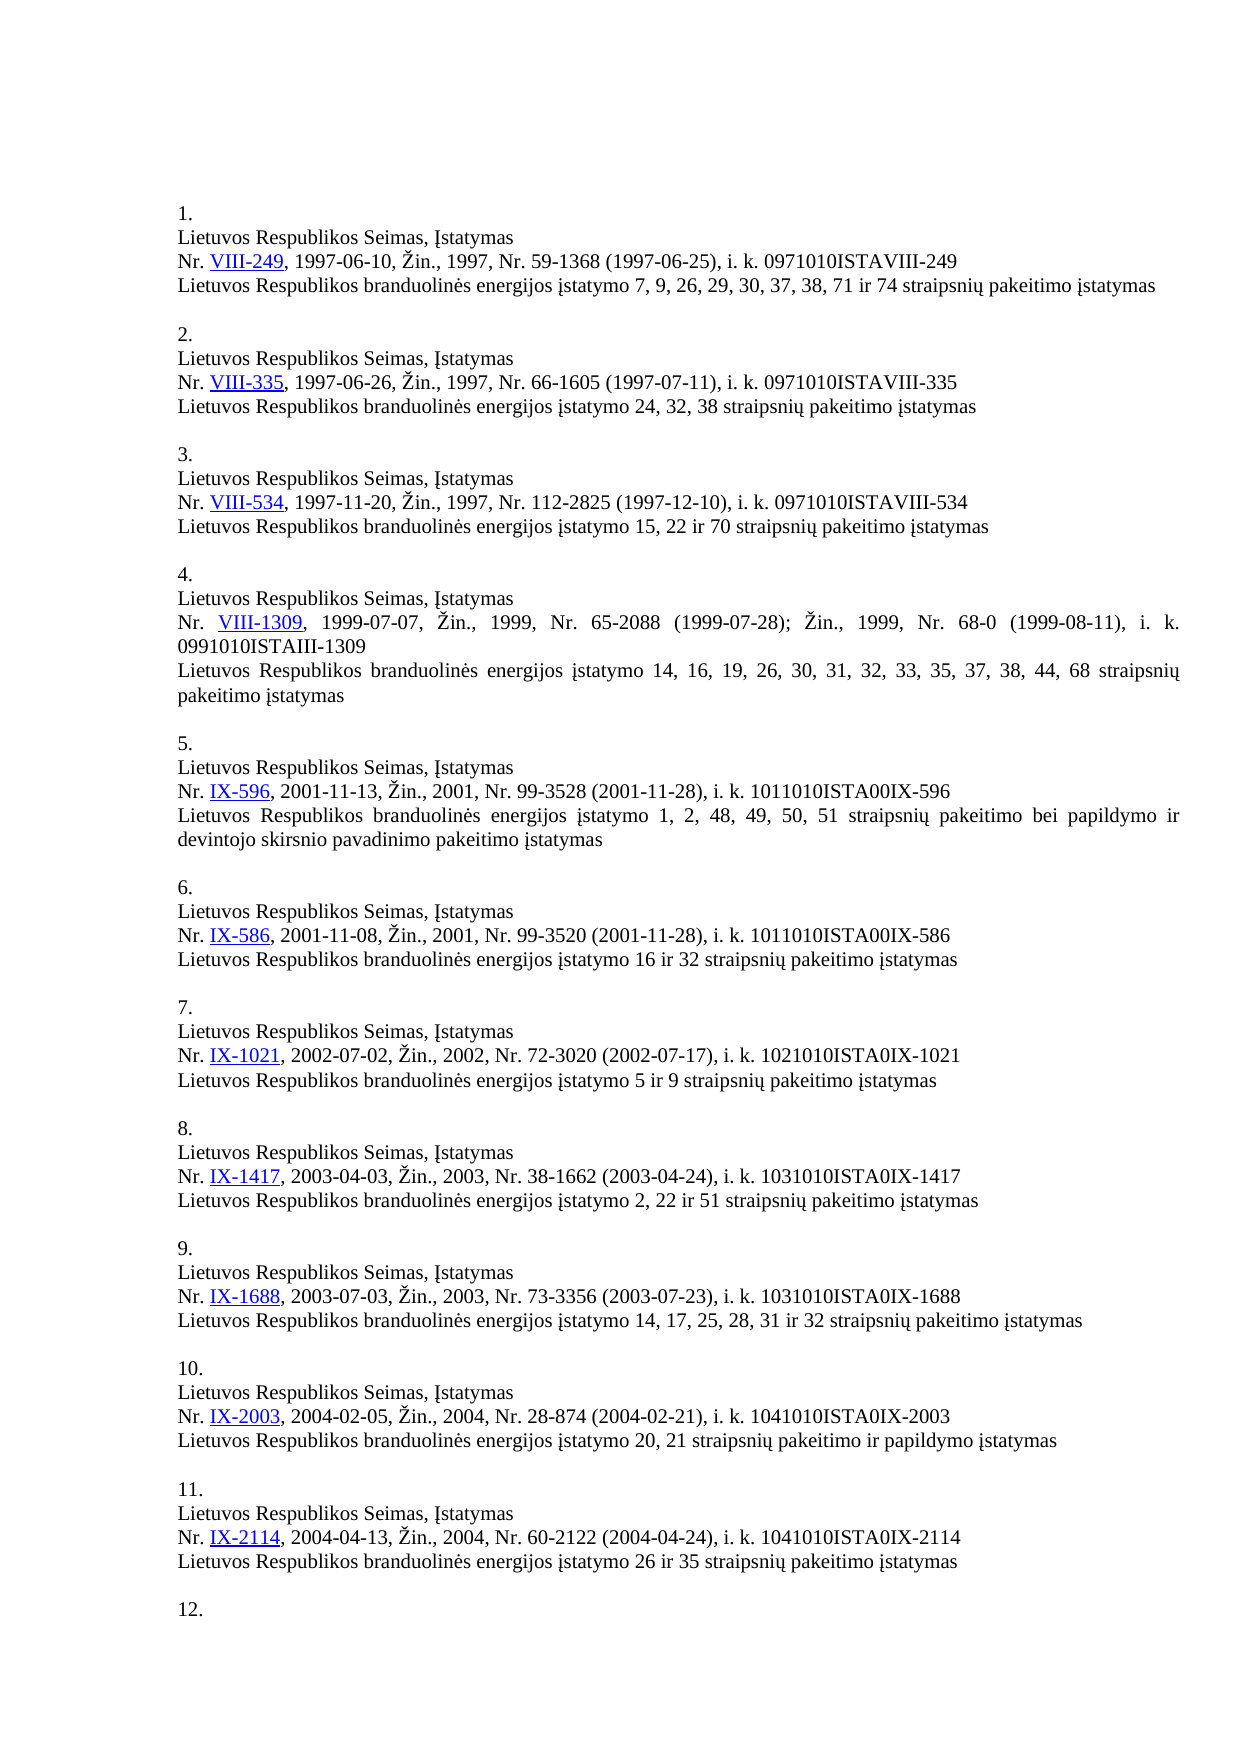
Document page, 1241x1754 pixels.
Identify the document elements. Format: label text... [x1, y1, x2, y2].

text Lietuvos Respublikos branduolinės energijos įstatymo 20, 21 straipsnių pakeitimo ir papildymo įstatymas [177, 1428, 1181, 1452]
text 1. [177, 201, 1181, 225]
text Lietuvos Respublikos Seimas, Įstatymas [177, 1140, 1181, 1164]
text 6. [177, 875, 1181, 899]
text 5. [177, 731, 1181, 755]
text Nr. VIII-335, 1997-06-26, Žin., 1997, Nr. 66-1605 (1997-07-11), i. k. 0971010ISTAVIII-335 [177, 370, 1181, 394]
text Lietuvos Respublikos Seimas, Įstatymas [177, 899, 1181, 923]
text Nr. IX-2003, 2004-02-05, Žin., 2004, Nr. 28-874 (2004-02-21), i. k. 1041010ISTA0IX-2003 [177, 1404, 1181, 1428]
text 10. [177, 1356, 1181, 1380]
text Lietuvos Respublikos branduolinės energijos įstatymo 14, 16, 19, 26, 30, 31, 32, 33, 35, 37, 38, 44, 68 straipsnių pakeitimo įstatymas [177, 658, 1181, 707]
text Nr. IX-1417, 2003-04-03, Žin., 2003, Nr. 38-1662 (2003-04-24), i. k. 1031010ISTA0IX-1417 [177, 1164, 1181, 1188]
text 4. [177, 562, 1181, 586]
text Lietuvos Respublikos branduolinės energijos įstatymo 2, 22 ir 51 straipsnių pakeitimo įstatymas [177, 1188, 1181, 1212]
text Lietuvos Respublikos Seimas, Įstatymas [177, 586, 1181, 610]
text 12. [177, 1597, 1181, 1621]
text Nr. VIII-534, 1997-11-20, Žin., 1997, Nr. 112-2825 (1997-12-10), i. k. 0971010ISTAVIII-534 [177, 490, 1181, 514]
text Lietuvos Respublikos branduolinės energijos įstatymo 1, 2, 48, 49, 50, 51 straipsnių pakeitimo bei papildymo ir devintojo skirsnio pavadinimo pakeitimo įstatymas [177, 803, 1181, 851]
text Lietuvos Respublikos Seimas, Įstatymas [177, 466, 1181, 490]
text Lietuvos Respublikos branduolinės energijos įstatymo 26 ir 35 straipsnių pakeitimo įstatymas [177, 1549, 1181, 1573]
text Lietuvos Respublikos branduolinės energijos įstatymo 7, 9, 26, 29, 30, 37, 38, 71 ir 74 straipsnių pakeitimo įstatymas [177, 273, 1181, 297]
text Lietuvos Respublikos branduolinės energijos įstatymo 24, 32, 38 straipsnių pakeitimo įstatymas [177, 394, 1181, 418]
text 2. [177, 322, 1181, 346]
text Lietuvos Respublikos Seimas, Įstatymas [177, 1380, 1181, 1404]
text Lietuvos Respublikos Seimas, Įstatymas [177, 1260, 1181, 1284]
text Lietuvos Respublikos branduolinės energijos įstatymo 16 ir 32 straipsnių pakeitimo įstatymas [177, 947, 1181, 971]
text Lietuvos Respublikos branduolinės energijos įstatymo 14, 17, 25, 28, 31 ir 32 straipsnių pakeitimo įstatymas [177, 1308, 1181, 1332]
text Nr. VIII-249, 1997-06-10, Žin., 1997, Nr. 59-1368 (1997-06-25), i. k. 0971010ISTAVIII-249 [177, 249, 1181, 273]
text Lietuvos Respublikos Seimas, Įstatymas [177, 225, 1181, 249]
text Nr. IX-1688, 2003-07-03, Žin., 2003, Nr. 73-3356 (2003-07-23), i. k. 1031010ISTA0IX-1688 [177, 1284, 1181, 1308]
text 7. [177, 995, 1181, 1019]
text Lietuvos Respublikos Seimas, Įstatymas [177, 755, 1181, 779]
text Lietuvos Respublikos branduolinės energijos įstatymo 5 ir 9 straipsnių pakeitimo įstatymas [177, 1067, 1181, 1092]
text Nr. VIII-1309, 1999-07-07, Žin., 1999, Nr. 65-2088 (1999-07-28); Žin., 1999, Nr. 68-0 (1999-08-11), i. k. 0991010ISTAIII-1309 [177, 610, 1181, 658]
text Lietuvos Respublikos Seimas, Įstatymas [177, 1019, 1181, 1043]
text Nr. IX-596, 2001-11-13, Žin., 2001, Nr. 99-3528 (2001-11-28), i. k. 1011010ISTA00IX-596 [177, 779, 1181, 803]
text Lietuvos Respublikos Seimas, Įstatymas [177, 1501, 1181, 1525]
text 9. [177, 1236, 1181, 1260]
text Nr. IX-2114, 2004-04-13, Žin., 2004, Nr. 60-2122 (2004-04-24), i. k. 1041010ISTA0IX-2114 [177, 1525, 1181, 1549]
text 3. [177, 442, 1181, 466]
text Lietuvos Respublikos Seimas, Įstatymas [177, 346, 1181, 370]
text Nr. IX-586, 2001-11-08, Žin., 2001, Nr. 99-3520 (2001-11-28), i. k. 1011010ISTA00IX-586 [177, 923, 1181, 947]
text 8. [177, 1116, 1181, 1140]
text Nr. IX-1021, 2002-07-02, Žin., 2002, Nr. 72-3020 (2002-07-17), i. k. 1021010ISTA0IX-1021 [177, 1043, 1181, 1067]
text 11. [177, 1477, 1181, 1501]
text Lietuvos Respublikos branduolinės energijos įstatymo 15, 22 ir 70 straipsnių pakeitimo įstatymas [177, 514, 1181, 538]
